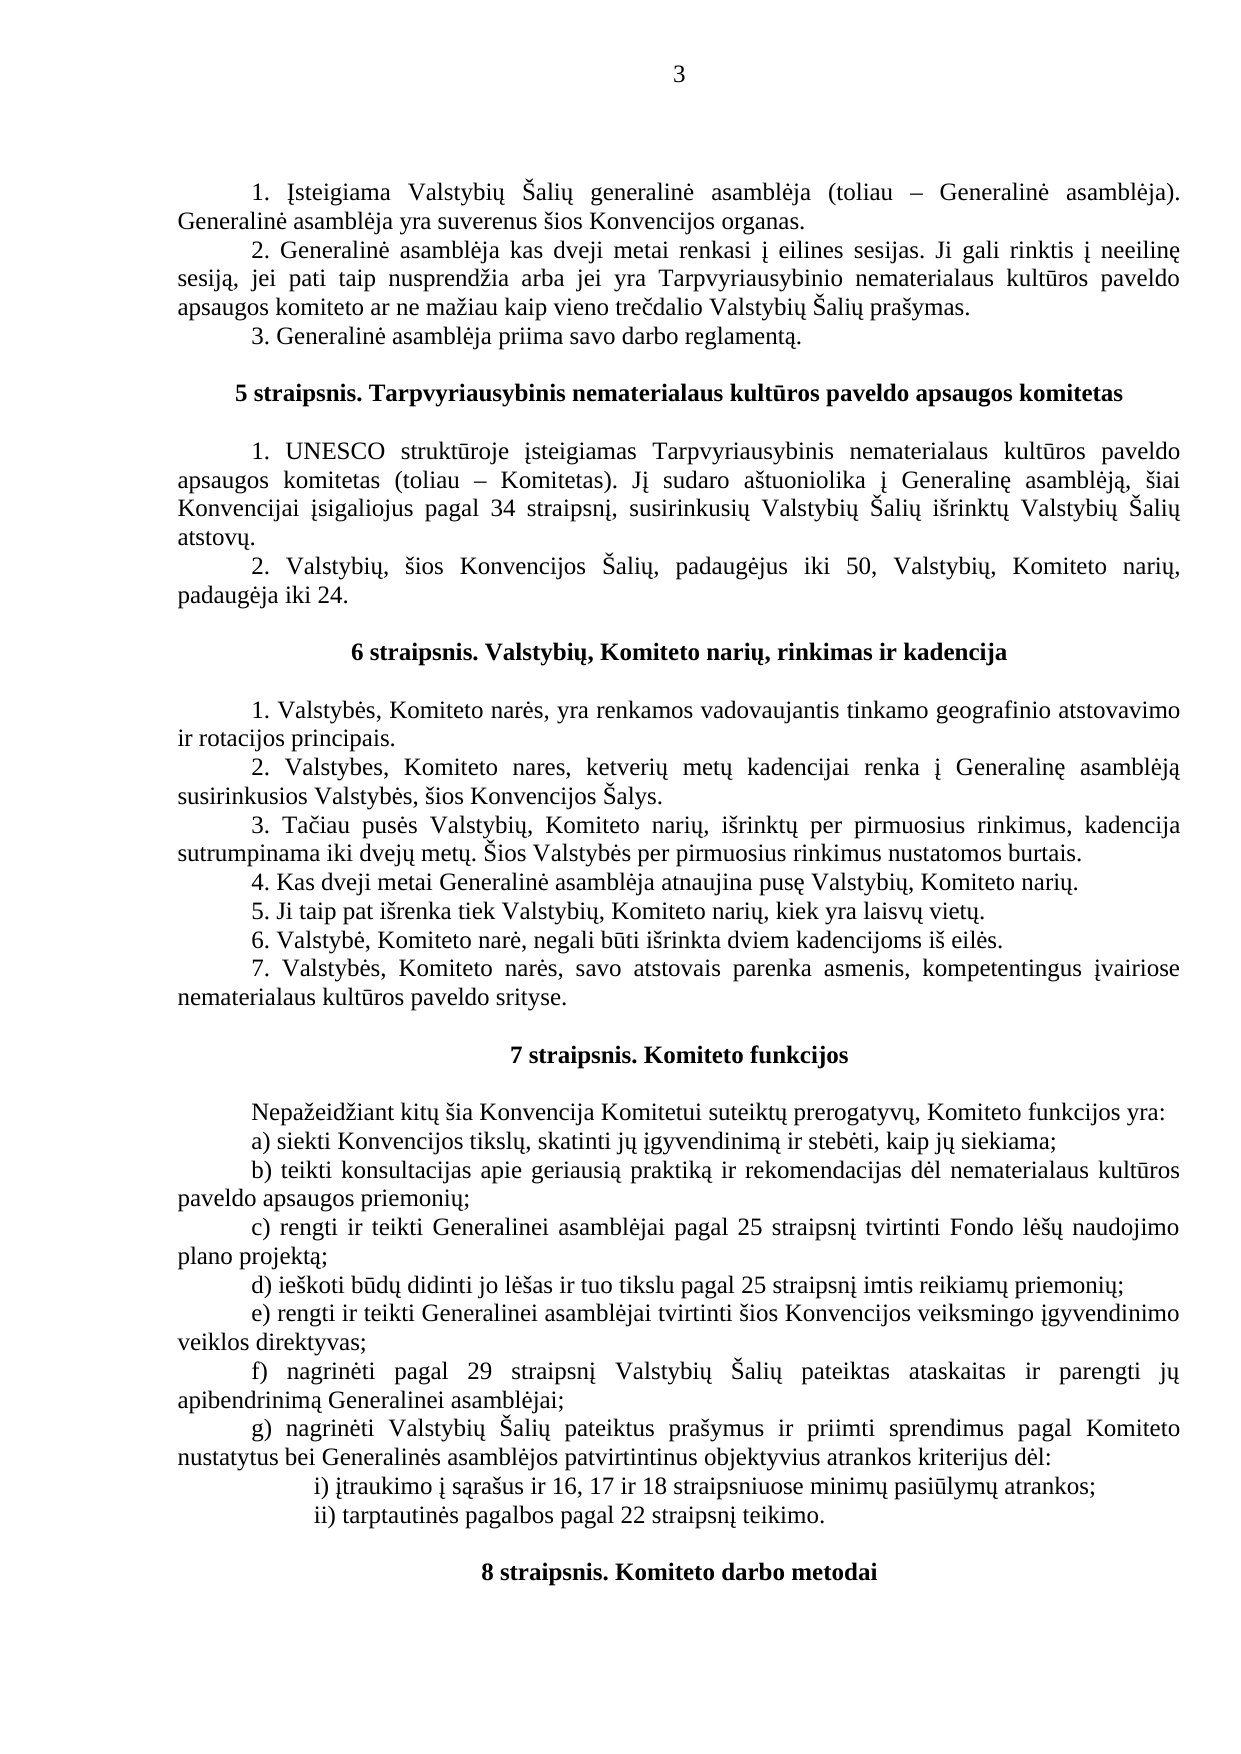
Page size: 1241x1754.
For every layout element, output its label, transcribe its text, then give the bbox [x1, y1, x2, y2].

text 3. Generalinė asamblėja priima savo darbo reglamentą. [177, 321, 1181, 350]
text c) rengti ir teikti Generalinei asamblėjai pagal 25 straipsnį tvirtinti Fondo lėšų naudojimo plano projektą; [177, 1212, 1181, 1270]
text 3. Tačiau pusės Valstybių, Komiteto narių, išrinktų per pirmuosius rinkimus, kadencija sutrumpinama iki dvejų metų. Šios Valstybės per pirmuosius rinkimus nustatomos burtais. [177, 810, 1181, 867]
text b) teikti konsultacijas apie geriausią praktiką ir rekomendacijas dėl nematerialaus kultūros paveldo apsaugos priemonių; [177, 1155, 1181, 1212]
text a) siekti Konvencijos tikslų, skatinti jų įgyvendinimą ir stebėti, kaip jų siekiama; [177, 1126, 1181, 1155]
text 1. Įsteigiama Valstybių Šalių generalinė asamblėja (toliau – Generalinė asamblėja). Generalinė asamblėja yra suverenus šios Konvencijos organas. [177, 177, 1181, 235]
text 6. Valstybė, Komiteto narė, negali būti išrinkta dviem kadencijoms iš eilės. [177, 925, 1181, 953]
text 2. Valstybių, šios Konvencijos Šalių, padaugėjus iki 50, Valstybių, Komiteto narių, padaugėja iki 24. [177, 551, 1181, 608]
text Nepažeidžiant kitų šia Konvencija Komitetui suteiktų prerogatyvų, Komiteto funkcijos yra: [177, 1097, 1181, 1126]
text 2. Generalinė asamblėja kas dveji metai renkasi į eilines sesijas. Ji gali rinktis į neeilinę sesiją, jei pati taip nusprendžia arba jei yra Tarpvyriausybinio nematerialaus kultūros paveldo apsaugos komiteto ar ne mažiau kaip vieno trečdalio Valstybių Šalių prašymas. [177, 235, 1181, 321]
text 6 straipsnis. Valstybių, Komiteto narių, rinkimas ir kadencija [177, 637, 1181, 666]
text 8 straipsnis. Komiteto darbo metodai [177, 1557, 1181, 1586]
text 4. Kas dveji metai Generalinė asamblėja atnaujina pusę Valstybių, Komiteto narių. [177, 867, 1181, 896]
text 1. UNESCO struktūroje įsteigiamas Tarpvyriausybinis nematerialaus kultūros paveldo apsaugos komitetas (toliau – Komitetas). Jį sudaro aštuoniolika į Generalinę asamblėją, šiai Konvencijai įsigaliojus pagal 34 straipsnį, susirinkusių Valstybių Šalių išrinktų Valstybių Šalių atstovų. [177, 436, 1181, 551]
text 1. Valstybės, Komiteto narės, yra renkamos vadovaujantis tinkamo geografinio atstovavimo ir rotacijos principais. [177, 695, 1181, 752]
text i) įtraukimo į sąrašus ir 16, 17 ir 18 straipsniuose minimų pasiūlymų atrankos; [278, 1471, 1181, 1500]
text 2. Valstybes, Komiteto nares, ketverių metų kadencijai renka į Generalinę asamblėją susirinkusios Valstybės, šios Konvencijos Šalys. [177, 752, 1181, 810]
text f) nagrinėti pagal 29 straipsnį Valstybių Šalių pateiktas ataskaitas ir parengti jų apibendrinimą Generalinei asamblėjai; [177, 1356, 1181, 1413]
text 5 straipsnis. Tarpvyriausybinis nematerialaus kultūros paveldo apsaugos komitetas [177, 378, 1181, 407]
text 7. Valstybės, Komiteto narės, savo atstovais parenka asmenis, kompetentingus įvairiose nematerialaus kultūros paveldo srityse. [177, 953, 1181, 1011]
text ii) tarptautinės pagalbos pagal 22 straipsnį teikimo. [278, 1500, 1181, 1528]
text d) ieškoti būdų didinti jo lėšas ir tuo tikslu pagal 25 straipsnį imtis reikiamų priemonių; [177, 1270, 1181, 1298]
text 7 straipsnis. Komiteto funkcijos [177, 1040, 1181, 1068]
text 5. Ji taip pat išrenka tiek Valstybių, Komiteto narių, kiek yra laisvų vietų. [177, 896, 1181, 925]
text g) nagrinėti Valstybių Šalių pateiktus prašymus ir priimti sprendimus pagal Komiteto nustatytus bei Generalinės asamblėjos patvirtintinus objektyvius atrankos kriterijus dėl: [177, 1413, 1181, 1471]
text e) rengti ir teikti Generalinei asamblėjai tvirtinti šios Konvencijos veiksmingo įgyvendinimo veiklos direktyvas; [177, 1298, 1181, 1356]
